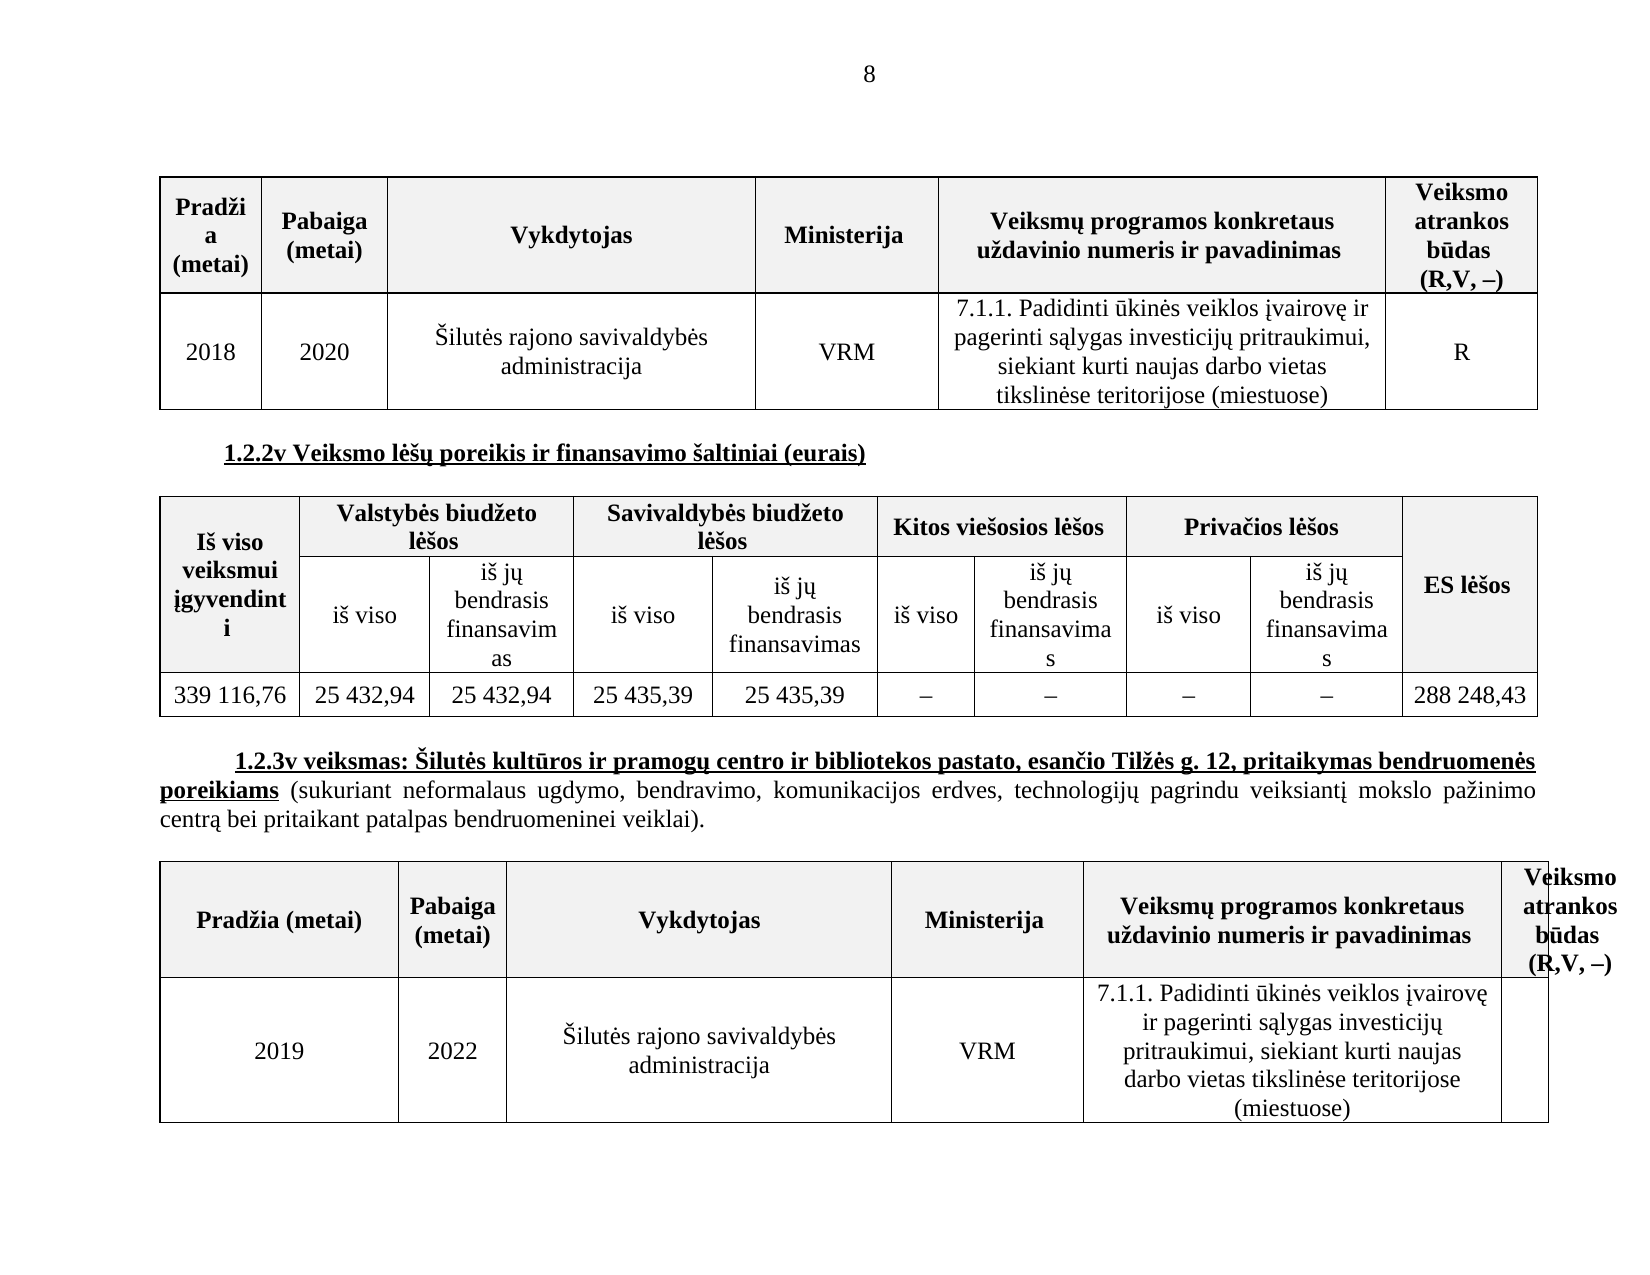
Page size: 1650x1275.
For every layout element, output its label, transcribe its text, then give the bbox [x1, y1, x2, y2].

table_header Kitos viešosios lėšos [878, 497, 1126, 556]
table_header Savivaldybės biudžeto lėšos [574, 497, 877, 556]
table_cell – [878, 673, 974, 716]
table_cell 2019 [161, 978, 398, 1122]
table_cell 25 432,94 [430, 673, 573, 716]
table_header Ministerija [756, 178, 938, 292]
table_cell R [1386, 294, 1537, 408]
table_header Ministerija [892, 862, 1083, 977]
table_cell 7.1.1. Padidinti ūkinės veiklos įvairovę ir pagerinti sąlygas investicijų pritraukimui, siekiant kurti naujas darbo vietas tikslinėse teritorijose (miestuose) [939, 294, 1385, 408]
table_cell 2020 [262, 294, 387, 408]
table_header Pabaiga (metai) [262, 178, 387, 292]
table_cell iš viso [574, 557, 712, 672]
table_cell iš jų bendrasis finansavimas [975, 557, 1126, 672]
table_cell iš jų bendrasis finansavimas [713, 557, 877, 672]
table_cell – [975, 673, 1126, 716]
table_header Iš viso veiksmui įgyvendinti [161, 497, 299, 672]
table_cell 25 435,39 [713, 673, 877, 716]
table_header Veiksmų programos konkretaus uždavinio numeris ir pavadinimas [1084, 862, 1501, 977]
table_header Veiksmo atrankos būdas (R,V, –) [1502, 862, 1548, 977]
table_cell 2022 [399, 978, 506, 1122]
table_header Pradžia (metai) [161, 862, 398, 977]
table_cell – [1251, 673, 1402, 716]
table_cell iš viso [878, 557, 974, 672]
table_cell Šilutės rajono savivaldybės administracija [388, 294, 755, 408]
table_cell VRM [892, 978, 1083, 1122]
table_header Pradžia (metai) [161, 178, 261, 292]
table_cell iš viso [1127, 557, 1250, 672]
table_header Veiksmo atrankos būdas (R,V, –) [1386, 178, 1537, 292]
table_header ES lėšos [1403, 497, 1537, 672]
table_cell iš jų bendrasis finansavimas [430, 557, 573, 672]
table_header Privačios lėšos [1127, 497, 1402, 556]
table_cell Šilutės rajono savivaldybės administracija [507, 978, 891, 1122]
table_cell 339 116,76 [161, 673, 299, 716]
table_header Vykdytojas [388, 178, 755, 292]
table_header Valstybės biudžeto lėšos [300, 497, 573, 556]
table_cell 288 248,43 [1403, 673, 1537, 716]
table_cell iš viso [300, 557, 429, 672]
table_cell 25 432,94 [300, 673, 429, 716]
table_cell 25 435,39 [574, 673, 712, 716]
table_header Pabaiga (metai) [399, 862, 506, 977]
table_cell VRM [756, 294, 938, 408]
table_cell 7.1.1. Padidinti ūkinės veiklos įvairovę ir pagerinti sąlygas investicijų pritraukimui, siekiant kurti naujas darbo vietas tikslinėse teritorijose (miestuose) [1084, 978, 1501, 1122]
table_cell R [1502, 978, 1548, 1122]
table_cell 2018 [161, 294, 261, 408]
table_header 1.1.3v Veiksmas: Šilutės H. Šojaus dvaro parko teritorijos sutvarkymas ir pritaikymas rekreacijai (numatoma, kad projekto įgyvendinimo metu bus tvarkomi pėsčiųjų takai, įrengti šviestuvai, vaizdo stebėjimo kameros, mažosios architektūros elementai (suoliukai, šiukšliadėžės ir kt.). 1.1.3v Veiksmo lėšų poreikis ir finansavimo šaltiniai (eurais) 1.1.4v Veiksmas: Šilutės kultūros ir pramogų centro modernizavimas, siekiant didinti kultūrinių paslaugų prieinamumą (pastato rekonstrukcija ir vidaus erdvių remontas, aprūpinimas įranga). 1.1.4v Veiksmo lėšų poreikis ir finansavimo šaltiniai (eurais) 1.1.5v Veiksmas: Šilutės miesto Lietuvininkų g. ir Tilžės g. gretutinių teritorijų viešųjų erdvių sutvarkymas, suformuojant rekreacijai ir aktyviai miestiečių veiklai patrauklias erdves (Projekto įgyvendinimo metu bus atnaujinti arba naujai įrengti pėsčiųjų takai, apšvietimas, mažosios architektūros elementai, stebėjimo kameros, pastatyti vaikų žaidimų ir sporto įrenginiai, pakeistas tarp Lietuvininkų g. ir Klaipėdos g. (prie pastato, esančio Dariaus ir Girėno g. 1, Šilutėje) esančios aikštės grindinys ir sutvarkyta minėtoje teritorijoje esanti atraminė siena). 1.1.5v Veiksmo lėšų poreikis ir finansavimo šaltiniai (eurais) 1.1.6v Veiksmas: Skuodo muziejaus pastato rekonstrukcija ir muziejaus paslaugų plėtra (muziejaus pastato rekonstrukcija, vidaus patalpų remontas, cokolio ir sienų šiltinimas, vidaus patalpų remontas, šildymo sistemos atnaujinimas, elektros instaliacijos atnaujinimas, vėdinimo sistemos įrengimas, baldų ir įrangos atnaujinimas). 1.1.6v Veiksmo lėšų poreikis ir finansavimo šaltiniai (eurais) 1.1.7v Veiksmas: Skuodo miesto turgaus aikštės sutvarkymas (dangos ir apšvietimo sistemos modernizavimas, prekybos paviljonų statyba). 1.1.7v Veiksmo lėšų poreikis ir finansavimo šaltiniai (eurais) 1.2. Uždavinys: Didinti Klaipėdos regiono tikslinių teritorijų patrauklumą gyventojams, kompleksiškai tvarkant ir plėtojant viešąją infrastruktūrą. 1.2.1v Veiksmas: Šilutės miesto istorinio parko infrastruktūros sutvarkymas, sukuriant sąlygas aktyviam poilsiui, sveikatingumo renginiams (projekto įgyvendinimo metu bus sutvarkytas Šilutės miesto istorinis parkas, jame įrengiant: pėsčiųjų ir dviračių takus, apšvietimą, šunų vedžiojimo parką, stebėjimo kameras, universalią aikštę, teniso aikštę, riedlenčių parką, vaikų žaidimų aikšteles, maudyklą, rekonstruojant vieną tiltą ir pastatant du naujus tiltus, lauko treniruoklius, bendruomenės renginių erdvę, viešuosius tualetus, privažiavimo kelią - akligatvį, dvi poilsio aikšteles, sveikatingumo taką, mažosios architektūros elementus ir persirengimo kabinas). 1.2.1v Veiksmo lėšų poreikis ir finansavimo šaltiniai (eurais) 1.2.2v Veiksmas: Daugiabučių gyvenamųjų namų kvartalo, esančio Šilutės mieste, tarp Parko g., Lietuvininkų g. ir Liepų g., kompleksinis sutvarkymas (numatoma, kad projekto įgyvendinimo metu bus sutvarkyti pėsčiųjų takai, automobilių stovėjimo aikštelė su privažiavimu, Birutės g. atkarpa nuo Parko g. iki Liepų g., lietaus nuotekų tinklai, atnaujinti apšvietimo tinklai, įrengta vaikų žaidimų aikštelė, pastatyti treniruokliai). 1.2.2v Veiksmo lėšų poreikis ir finansavimo šaltiniai (eurais) 1.2.3v veiksmas: Šilutės kultūros ir pramogų centro ir bibliotekos pastato, esančio Tilžės g. 12, pritaikymas bendruomenės poreikiams (sukuriant neformalaus ugdymo, bendravimo, komunikacijos erdves, technologijų pagrindu veiksiantį mokslo pažinimo centrą bei pritaikant patalpas bendruomeninei veiklai). 1.2.3v Veiksmo lėšų poreikis ir finansavimo šaltiniai (eurais) 1.2.4v Veiksmas: Šilutės miesto Lietuvininkų, Tilžės gatvių eismo saugos gerinimas ir P. Jakšto, H. Zudermano, Knygnešių, M. Jankaus, Lauko, Miško gatvių rekonstravimas. 1.2.4.v Veiksmo lėšų poreikis ir finansavimo šaltiniai (eurais) 1.2.5v Veiksmas: Skuodo miesto „Žydų kvartalo“ rekonstrukcija: dangos ir apšvietimo sistemos modernizavimas (abipus Laisvės g. tarp sankryžos su Vydūno g. ir Laisvės g. 38-uoju namu dangų ir apšvietimo sistemos modernizavimas). 1.2.5v Veiksmo lėšų poreikis ir finansavimo šaltiniai (eurais) 1.2.6 Veiksmas: Skuodo miesto Šatrijos, Vaižganto, Birutės gatvių rekonstravimas (Šatrijos g. rekonstruojamas atkarpa – 0,177 km, asfalto danga, šaligatviai abipus gatvės, įrengiami gatvės ir šaligatvio apvadai, paviršinio vandens nuotekų sistema, automobilių stovėjimo aikštelė; Birutės g. rekonstruojamas atkarpa – 0,114 km, įrengiama asfalto danga, rekonstruojama paviršinio vandens nuotekų surinkimo sistema, įrengiama automobilių stovėjimo aikštelė šalia Skuodo Bartuvos progimnazijos, įrengiami gatvės apvadai; Vaižganto g. rekonstruojamas atkarpa – 0,503 km, įrengiama asfalto danga su paviršinio vandens nuotekų surinkimu, rekonstruojamas šaligatvis vienoje gatvės pusėje, rekonstruojami gatvės apšvietimo tinklai). 1.2.6v Veiksmo lėšų poreikis ir finansavimo šaltiniai (eurais) 1.2.7 Veiksmas: Skuodo miesto Dariaus ir Girėno gatvės rekonstravimas (rekonstruojamas Dariaus ir Girėno gatvės ruožas – 0,320 km atnaujinama gatvės asfalto danga, įrengiami šaligatviai abipus gatvės, įrengiami gatvės ir šaligatvio bortai, paviršinio vandens nuotekų sistema). 1.2.7v Veiksmo lėšų poreikis ir finansavimo šaltiniai (eurais) [148, 148, 1548, 1152]
table_cell – [1127, 673, 1250, 716]
table_header Vykdytojas [507, 862, 891, 977]
table_header Veiksmų programos konkretaus uždavinio numeris ir pavadinimas [939, 178, 1385, 292]
table_cell iš jų bendrasis finansavimas [1251, 557, 1402, 672]
